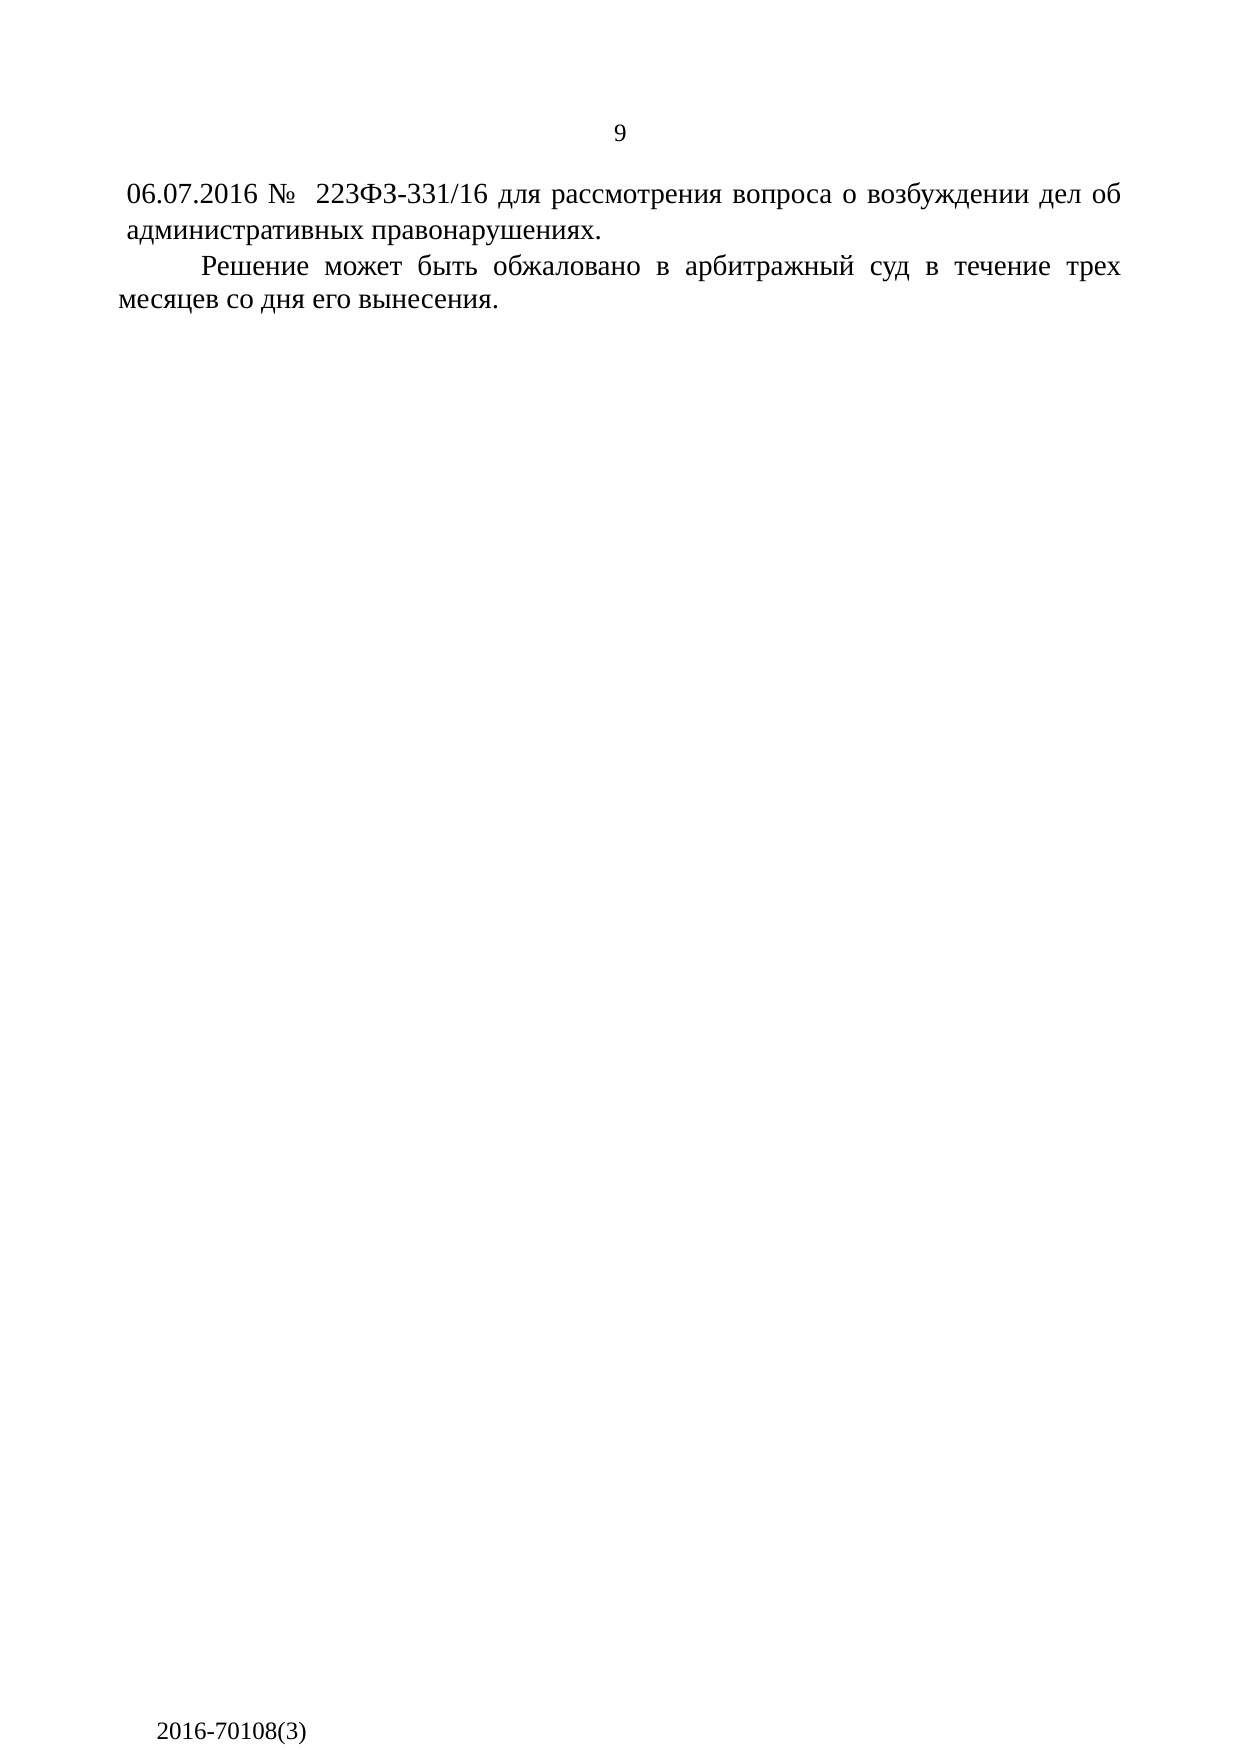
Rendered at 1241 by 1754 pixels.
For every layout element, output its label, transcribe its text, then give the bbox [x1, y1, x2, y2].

list 06.07.2016 № 223ФЗ-331/16 для рассмотрения вопроса о возбуждении дел об административных правонарушениях. [126, 176, 1122, 246]
text Решение может быть обжаловано в арбитражный суд в течение трех месяцев со дня его вынесения. [118, 248, 1122, 315]
